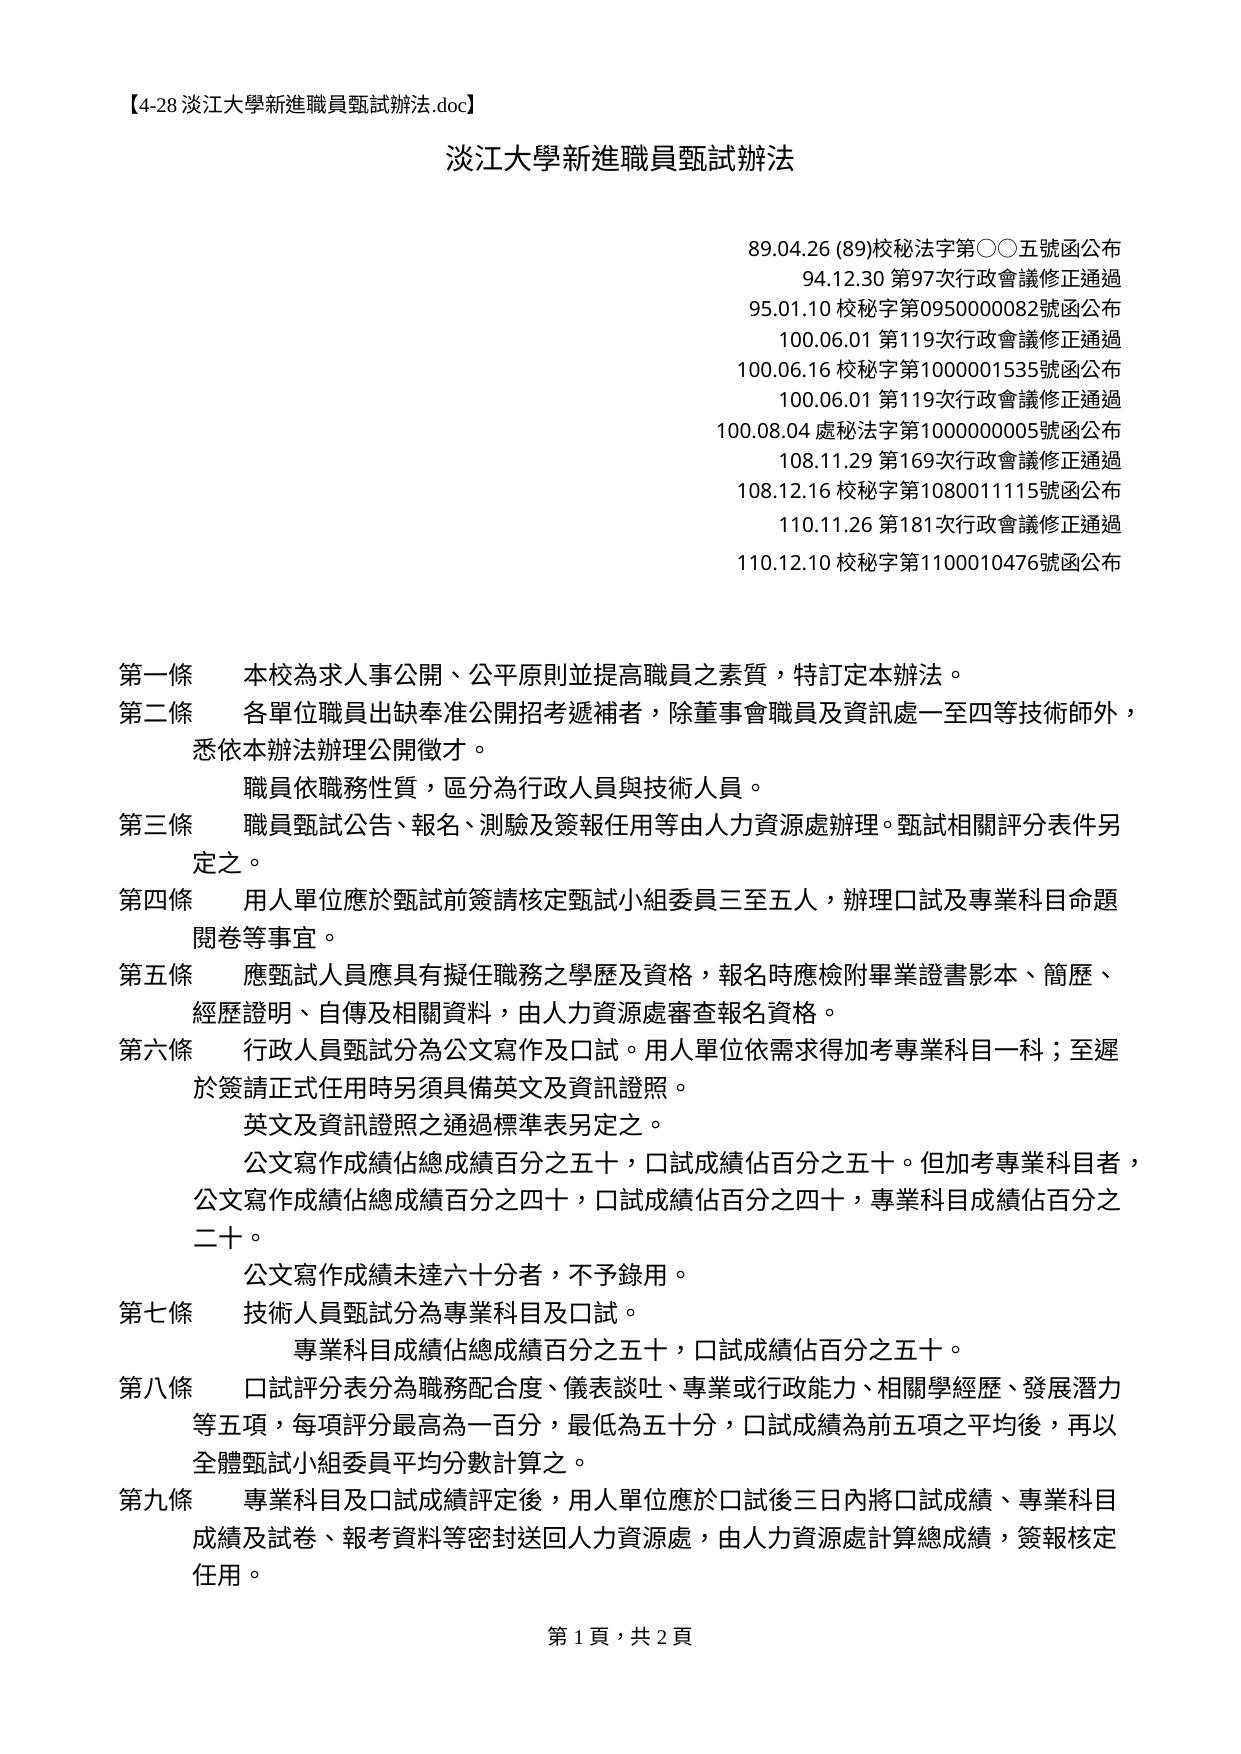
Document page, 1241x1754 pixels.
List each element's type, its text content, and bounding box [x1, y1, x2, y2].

text 89.04.26 (89)校秘法字第○○五號函公布 [118, 232, 1122, 262]
text 第三條 職員甄試公告、報名、測驗及簽報任用等由人力資源處辦理。甄試相關評分表件另定之。 [118, 805, 1122, 880]
text 100.06.16 校秘字第1000001535號函公布 [118, 353, 1122, 384]
text 公文寫作成績未達六十分者，不予錄用。 [193, 1255, 1122, 1292]
text 第九條 專業科目及口試成績評定後，用人單位應於口試後三日內將口試成績、專業科目成績及試卷、報考資料等密封送回人力資源處，由人力資源處計算總成績，簽報核定任用。 [118, 1480, 1122, 1592]
text 100.06.01 第119次行政會議修正通過 [118, 384, 1122, 414]
text 職員依職務性質，區分為行政人員與技術人員。 [243, 767, 1122, 805]
text 英文及資訊證照之通過標準表另定之。 [193, 1105, 1122, 1142]
text 淡江大學新進職員甄試辦法 [118, 119, 1122, 194]
text 94.12.30 第97次行政會議修正通過 [472, 262, 1122, 293]
text 第二條 各單位職員出缺奉准公開招考遞補者，除董事會職員及資訊處一至四等技術師外，悉依本辦法辦理公開徵才。 [118, 692, 1122, 767]
text 108.11.29 第169次行政會議修正通過 [118, 444, 1122, 474]
text 100.08.04 處秘法字第1000000005號函公布 [118, 414, 1122, 444]
text 110.11.26 第181次行政會議修正通過 [118, 505, 1122, 542]
text 第四條 用人單位應於甄試前簽請核定甄試小組委員三至五人，辦理口試及專業科目命題閱卷等事宜。 [118, 880, 1122, 955]
text 專業科目成績佔總成績百分之五十，口試成績佔百分之五十。 [293, 1330, 1122, 1367]
text 第一條 本校為求人事公開、公平原則並提高職員之素質，特訂定本辦法。 [118, 655, 1122, 692]
text 第五條 應甄試人員應具有擬任職務之學歷及資格，報名時應檢附畢業證書影本、簡歷、經歷證明、自傳及相關資料，由人力資源處審查報名資格。 [118, 955, 1122, 1030]
text 第八條 口試評分表分為職務配合度、儀表談吐、專業或行政能力、相關學經歷、發展潛力等五項，每項評分最高為一百分，最低為五十分，口試成績為前五項之平均後，再以全體甄試小組委員平均分數計算之。 [118, 1367, 1122, 1480]
text 100.06.01 第119次行政會議修正通過 [118, 323, 1122, 353]
text 公文寫作成績佔總成績百分之五十，口試成績佔百分之五十。但加考專業科目者，公文寫作成績佔總成績百分之四十，口試成績佔百分之四十，專業科目成績佔百分之二十。 [193, 1142, 1122, 1255]
text 95.01.10 校秘字第0950000082號函公布 [472, 293, 1122, 323]
text 第七條 技術人員甄試分為專業科目及口試。 [118, 1292, 1122, 1330]
text 110.12.10 校秘字第1100010476號函公布 [118, 542, 1122, 580]
text 108.12.16 校秘字第1080011115號函公布 [118, 474, 1122, 505]
text 第六條 行政人員甄試分為公文寫作及口試。用人單位依需求得加考專業科目一科；至遲於簽請正式任用時另須具備英文及資訊證照。 [118, 1030, 1120, 1105]
